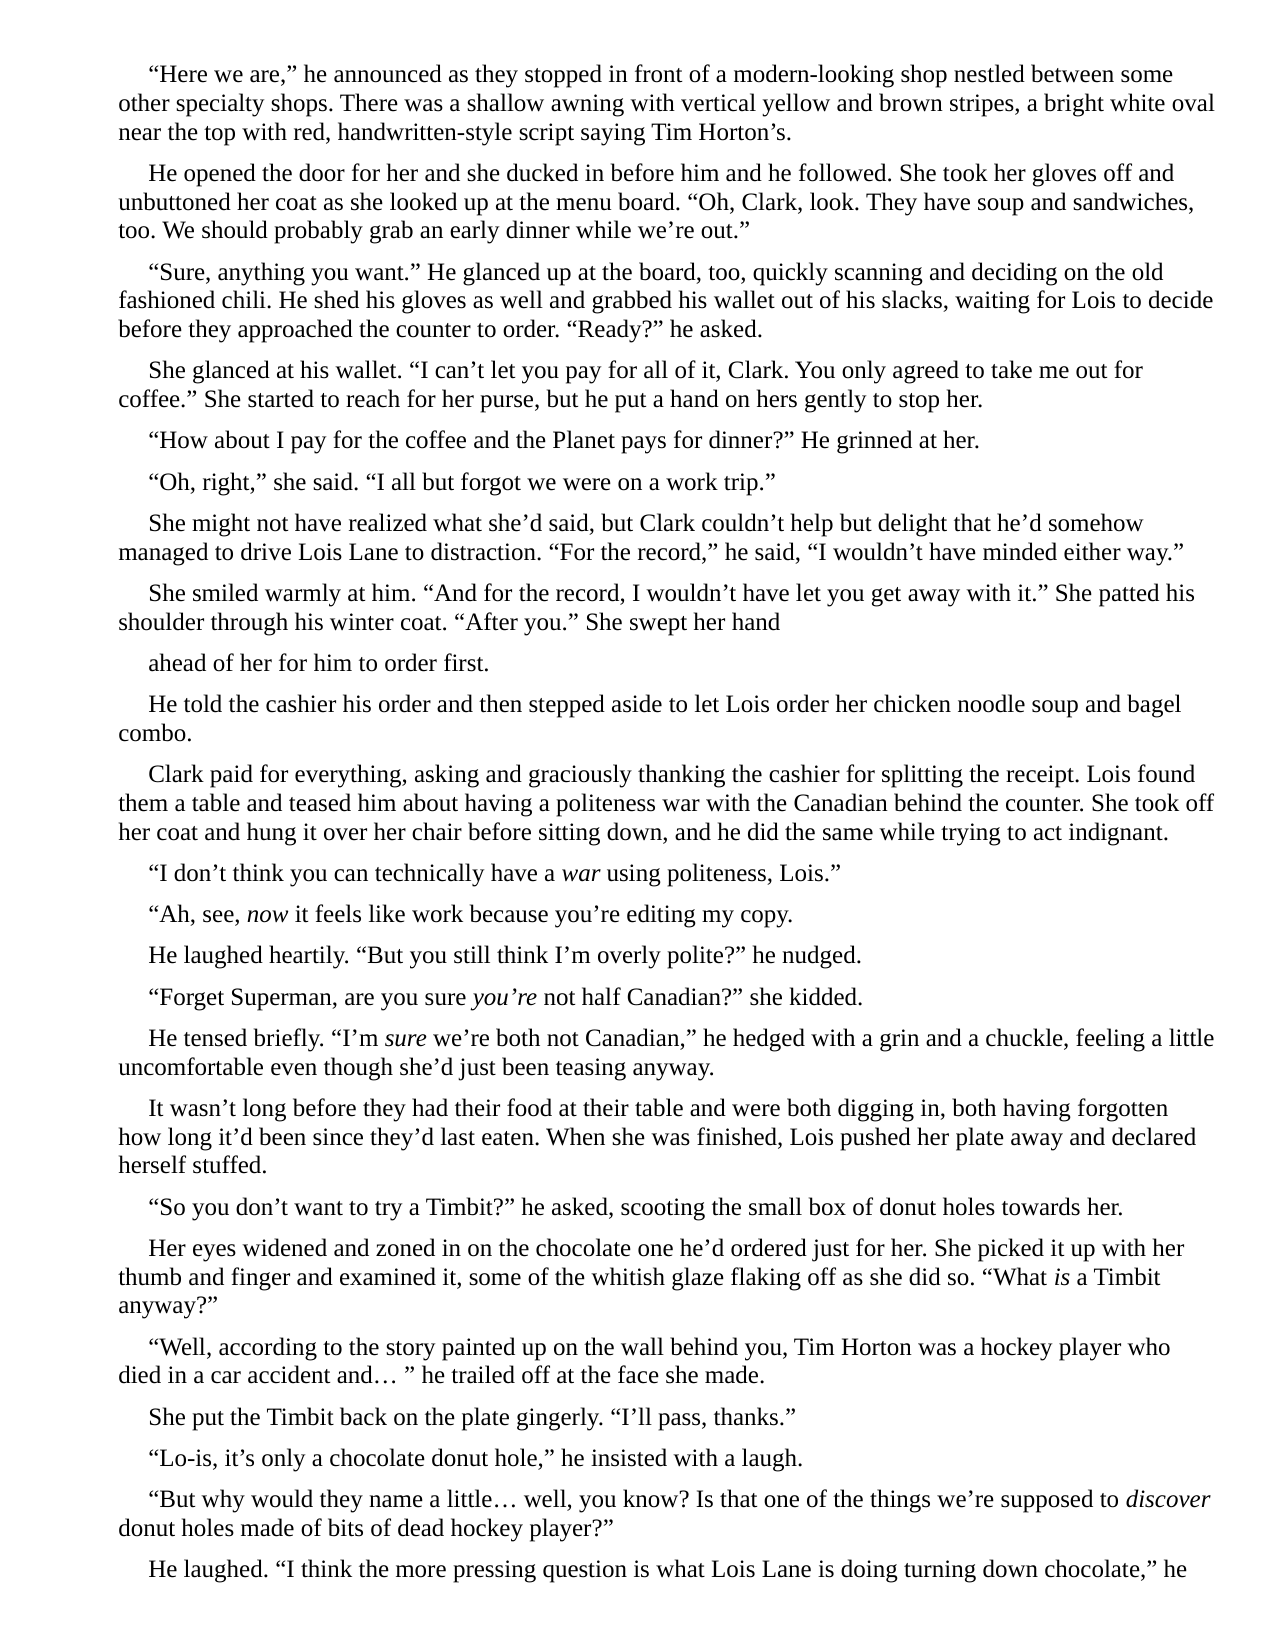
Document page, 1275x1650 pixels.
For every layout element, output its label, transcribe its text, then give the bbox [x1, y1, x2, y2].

text “I don’t think you can technically have a war using politeness, Lois.” [118, 858, 1216, 887]
text She might not have realized what she’d said, but Clark couldn’t help but delight that he’d somehow managed to drive Lois Lane to distraction. “For the record,” he said, “I wouldn’t have minded either way.” [118, 508, 1216, 565]
text She smiled warmly at him. “And for the record, I wouldn’t have let you get away with it.” She patted his shoulder through his winter coat. “After you.” She swept her hand [118, 578, 1216, 635]
text “So you don’t want to try a Timbit?” he asked, scooting the small box of donut holes towards her. [118, 1192, 1216, 1220]
text He opened the door for her and she ducked in before him and he followed. She took her gloves off and unbuttoned her coat as she looked up at the menu board. “Oh, Clark, look. They have soup and sandwiches, too. We should probably grab an early dinner while we’re out.” [118, 158, 1216, 244]
text It wasn’t long before they had their food at their table and were both digging in, both having forgotten how long it’d been since they’d last eaten. When she was finished, Lois pushed her plate away and declared herself stuffed. [118, 1093, 1216, 1179]
text “How about I pay for the coffee and the Planet pays for dinner?” He grinned at her. [118, 425, 1216, 454]
text “Ah, see, now it feels like work because you’re editing my copy. [118, 899, 1216, 928]
text “Lo-is, it’s only a chocolate donut hole,” he insisted with a laugh. [118, 1443, 1216, 1472]
text He laughed heartily. “But you still think I’m overly polite?” he nudged. [118, 940, 1216, 969]
text He laughed. “I think the more pressing question is what Lois Lane is doing turning down chocolate,” he [118, 1554, 1216, 1583]
text “Oh, right,” she said. “I all but forgot we were on a work trip.” [118, 467, 1216, 495]
text “Forget Superman, are you sure you’re not half Canadian?” she kidded. [118, 982, 1216, 1010]
text “Sure, anything you want.” He glanced up at the board, too, quickly scanning and deciding on the old fashioned chili. He shed his gloves as well and grabbed his wallet out of his slacks, waiting for Lois to decide before they approached the counter to order. “Ready?” he asked. [118, 257, 1216, 343]
text Clark paid for everything, asking and graciously thanking the cashier for splitting the receipt. Lois found them a table and teased him about having a politeness war with the Canadian behind the counter. She took off her coat and hung it over her chair before sitting down, and he did the same while trying to act indignant. [118, 759, 1216, 845]
text He tensed briefly. “I’m sure we’re both not Canadian,” he hedged with a grin and a chuckle, feeling a little uncomfortable even though she’d just been teasing anyway. [118, 1023, 1216, 1080]
text He told the cashier his order and then stepped aside to let Lois order her chicken noodle soup and bagel combo. [118, 689, 1216, 747]
text Her eyes widened and zoned in on the chocolate one he’d ordered just for her. She picked it up with her thumb and finger and examined it, some of the whitish glaze flaking off as she did so. “What is a Timbit anyway?” [118, 1233, 1216, 1319]
text She glanced at his wallet. “I can’t let you pay for all of it, Clark. You only agreed to take me out for coffee.” She started to reach for her purse, but he put a hand on hers gently to stop her. [118, 355, 1216, 413]
text ahead of her for him to order first. [118, 648, 1216, 677]
text She put the Timbit back on the plate gingerly. “I’ll pass, thanks.” [118, 1402, 1216, 1430]
text “But why would they name a little… well, you know? Is that one of the things we’re supposed to discover donut holes made of bits of dead hockey player?” [118, 1484, 1216, 1542]
text “Here we are,” he announced as they stopped in front of a modern-looking shop nestled between some other specialty shops. There was a shallow awning with vertical yellow and brown stripes, a bright white oval near the top with red, handwritten-style script saying Tim Horton’s. [118, 59, 1216, 145]
text “Well, according to the story painted up on the wall behind you, Tim Horton was a hockey player who died in a car accident and… ” he trailed off at the face she made. [118, 1332, 1216, 1389]
